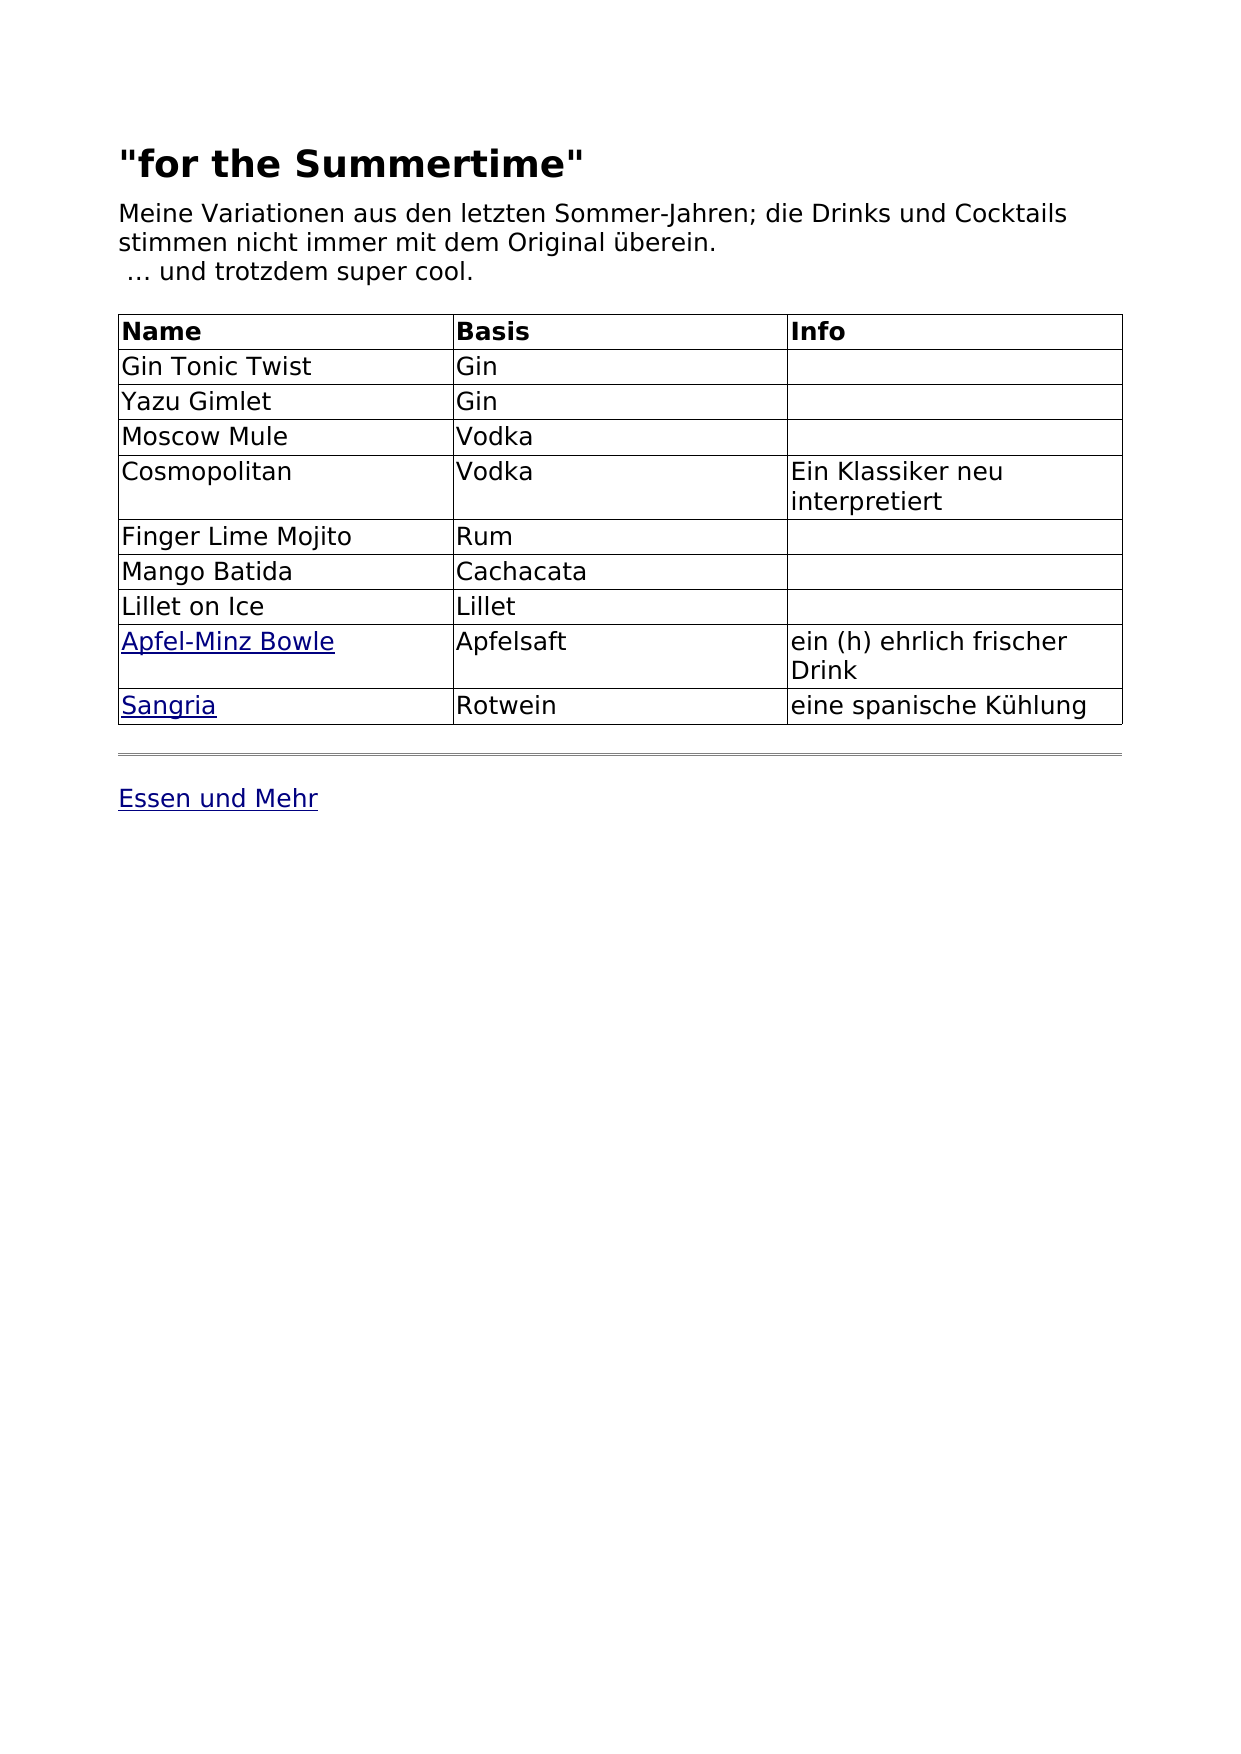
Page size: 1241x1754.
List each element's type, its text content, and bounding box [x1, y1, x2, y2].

table_cell Apfelsaft [454, 625, 787, 688]
table_cell Finger Lime Mojito [119, 520, 453, 554]
table_header Name [119, 315, 453, 349]
table_cell Gin Tonic Twist [119, 350, 453, 384]
table_cell Ein Klassiker neu interpretiert [788, 456, 1122, 519]
table_cell Lillet [454, 590, 787, 624]
table_cell ein (h) ehrlich frischer Drink [788, 625, 1122, 688]
table_cell [788, 555, 1122, 589]
text Essen und Mehr [118, 785, 1122, 814]
table_cell Yazu Gimlet [119, 385, 453, 419]
table_cell Lillet on Ice [119, 590, 453, 624]
table_cell [788, 350, 1122, 384]
text Meine Variationen aus den letzten Sommer-Jahren; die Drinks und Cocktails stimmen nicht immer mit dem Original überein. … und trotzdem super cool. [118, 199, 1122, 287]
table_header Basis [454, 315, 787, 349]
table_cell Mango Batida [119, 555, 453, 589]
table_cell Moscow Mule [119, 420, 453, 454]
table_cell Gin [454, 350, 787, 384]
table_cell [788, 590, 1122, 624]
table_cell [788, 385, 1122, 419]
table_header Info [788, 315, 1122, 349]
table_cell Gin [454, 385, 787, 419]
table_cell [788, 420, 1122, 454]
table_cell Cosmopolitan [119, 456, 453, 519]
table_cell Apfel-Minz Bowle [119, 625, 453, 688]
table_cell [788, 520, 1122, 554]
table_cell Rotwein [454, 689, 787, 723]
subtitle "for the Summertime" [118, 143, 1122, 187]
table_cell Cachacata [454, 555, 787, 589]
table_cell Rum [454, 520, 787, 554]
table_cell Vodka [454, 456, 787, 519]
table_cell eine spanische Kühlung [788, 689, 1122, 723]
table_cell Vodka [454, 420, 787, 454]
table_cell Sangria [119, 689, 453, 723]
